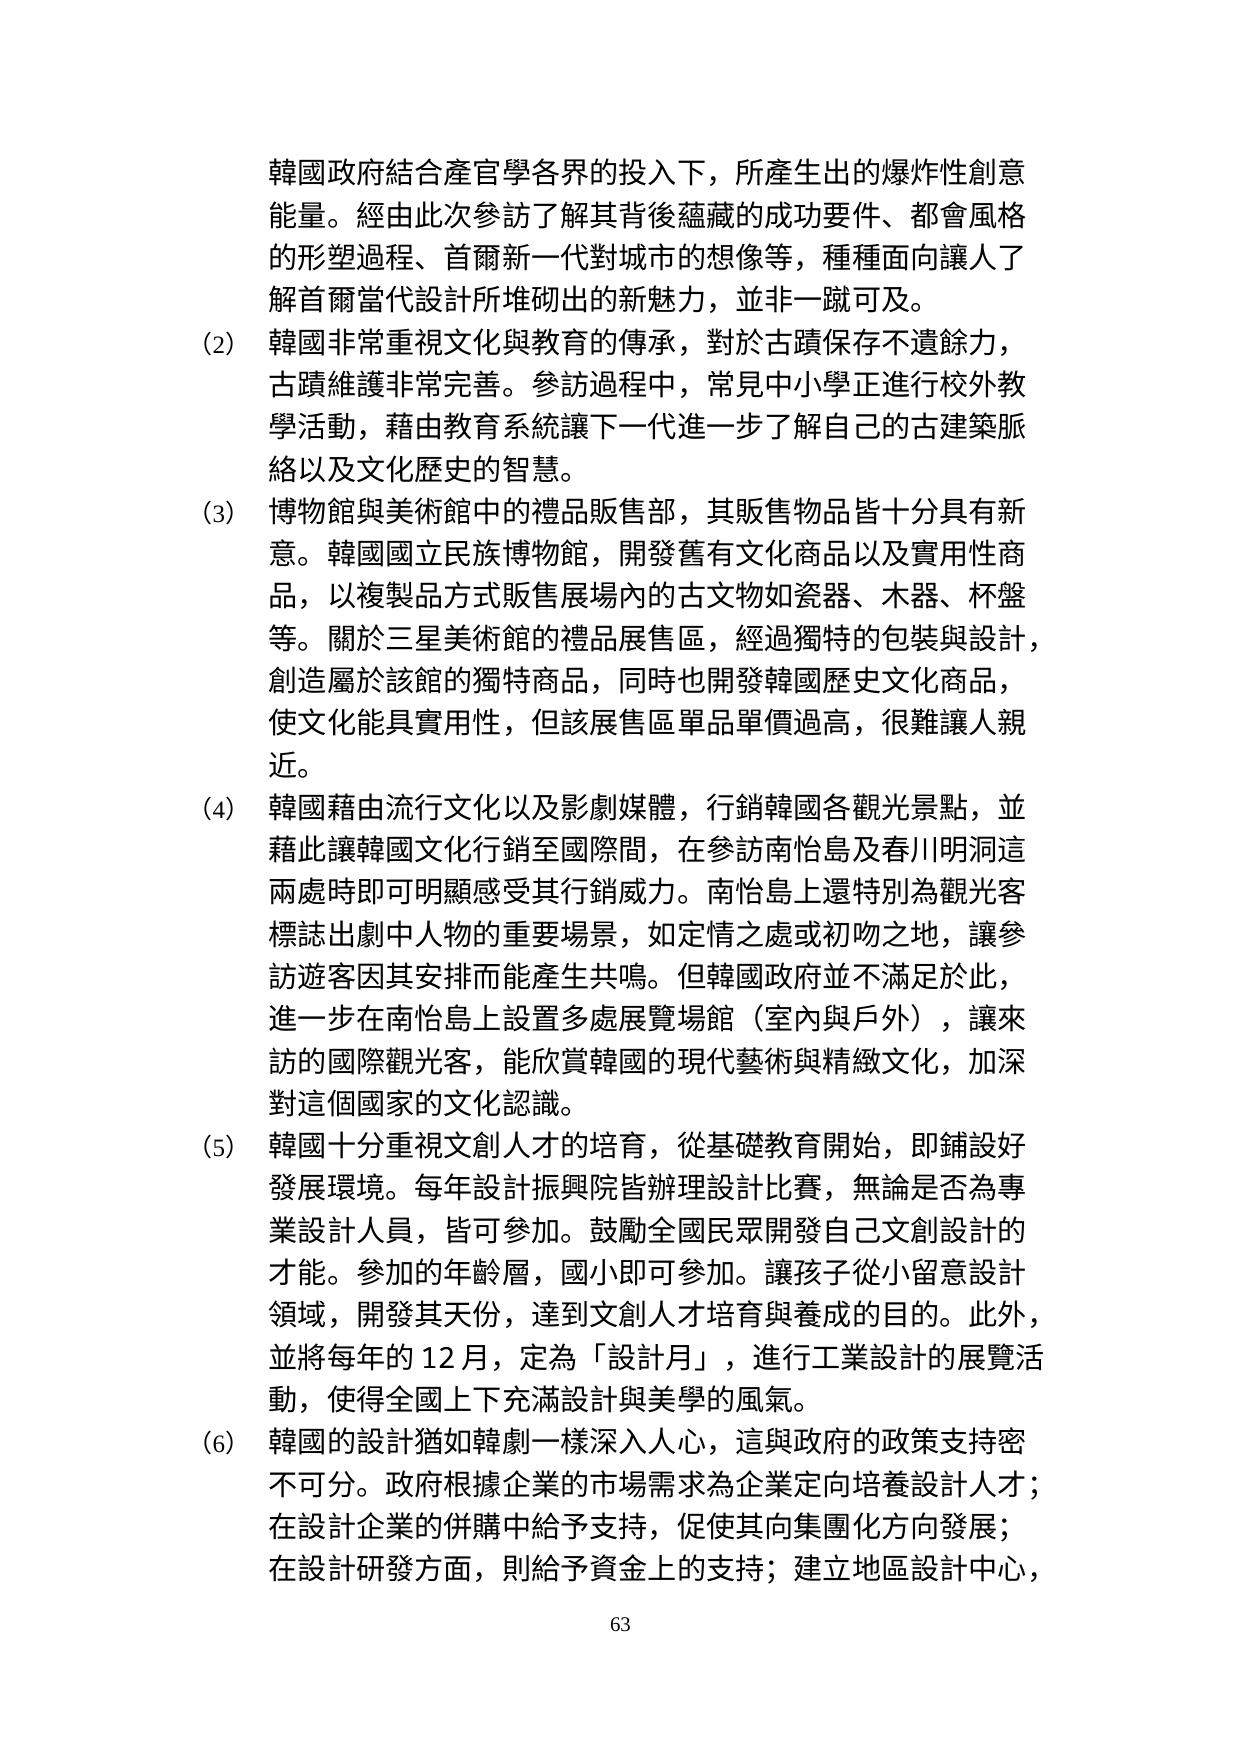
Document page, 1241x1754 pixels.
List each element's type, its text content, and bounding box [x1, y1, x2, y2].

list 韓國政府結合產官學各界的投入下，所產生出的爆炸性創意能量。經由此次參訪了解其背後蘊藏的成功要件、都會風格的形塑過程、首爾新一代對城市的想像等，種種面向讓人了解首爾當代設計所堆砌出的新魅力，並非一蹴可及。 [187, 150, 1053, 319]
list 博物館與美術館中的禮品販售部，其販售物品皆十分具有新意。韓國國立民族博物館，開發舊有文化商品以及實用性商品，以複製品方式販售展場內的古文物如瓷器、木器、杯盤等。關於三星美術館的禮品展售區，經過獨特的包裝與設計，創造屬於該館的獨特商品，同時也開發韓國歷史文化商品，使文化能具實用性，但該展售區單品單價過高，很難讓人親近。 [187, 488, 1053, 784]
list 韓國的設計猶如韓劇一樣深入人心，這與政府的政策支持密不可分。政府根據企業的市場需求為企業定向培養設計人才；在設計企業的併購中給予支持，促使其向集團化方向發展；在設計研發方面，則給予資金上的支持；建立地區設計中心，消除地區間工業設計發展的差異。種種政策的保護，讓韓國的設計產業駛進了高速路。我們要看到韓國的設計公司背後不是一個人的力量，而是整個國家的力量。 [187, 1419, 1053, 1588]
list 韓國十分重視文創人才的培育，從基礎教育開始，即鋪設好發展環境。每年設計振興院皆辦理設計比賽，無論是否為專業設計人員，皆可參加。鼓勵全國民眾開發自己文創設計的才能。參加的年齡層，國小即可參加。讓孩子從小留意設計領域，開發其天份，達到文創人才培育與養成的目的。此外，並將每年的12月，定為「設計月」，進行工業設計的展覽活動，使得全國上下充滿設計與美學的風氣。 [187, 1123, 1053, 1419]
list 韓國藉由流行文化以及影劇媒體，行銷韓國各觀光景點，並藉此讓韓國文化行銷至國際間，在參訪南怡島及春川明洞這兩處時即可明顯感受其行銷威力。南怡島上還特別為觀光客標誌出劇中人物的重要場景，如定情之處或初吻之地，讓參訪遊客因其安排而能產生共鳴。但韓國政府並不滿足於此，進一步在南怡島上設置多處展覽場館（室內與戶外），讓來訪的國際觀光客，能欣賞韓國的現代藝術與精緻文化，加深對這個國家的文化認識。 [187, 784, 1053, 1123]
list 韓國非常重視文化與教育的傳承，對於古蹟保存不遺餘力，古蹟維護非常完善。參訪過程中，常見中小學正進行校外教學活動，藉由教育系統讓下一代進一步了解自己的古建築脈絡以及文化歷史的智慧。 [187, 319, 1053, 488]
